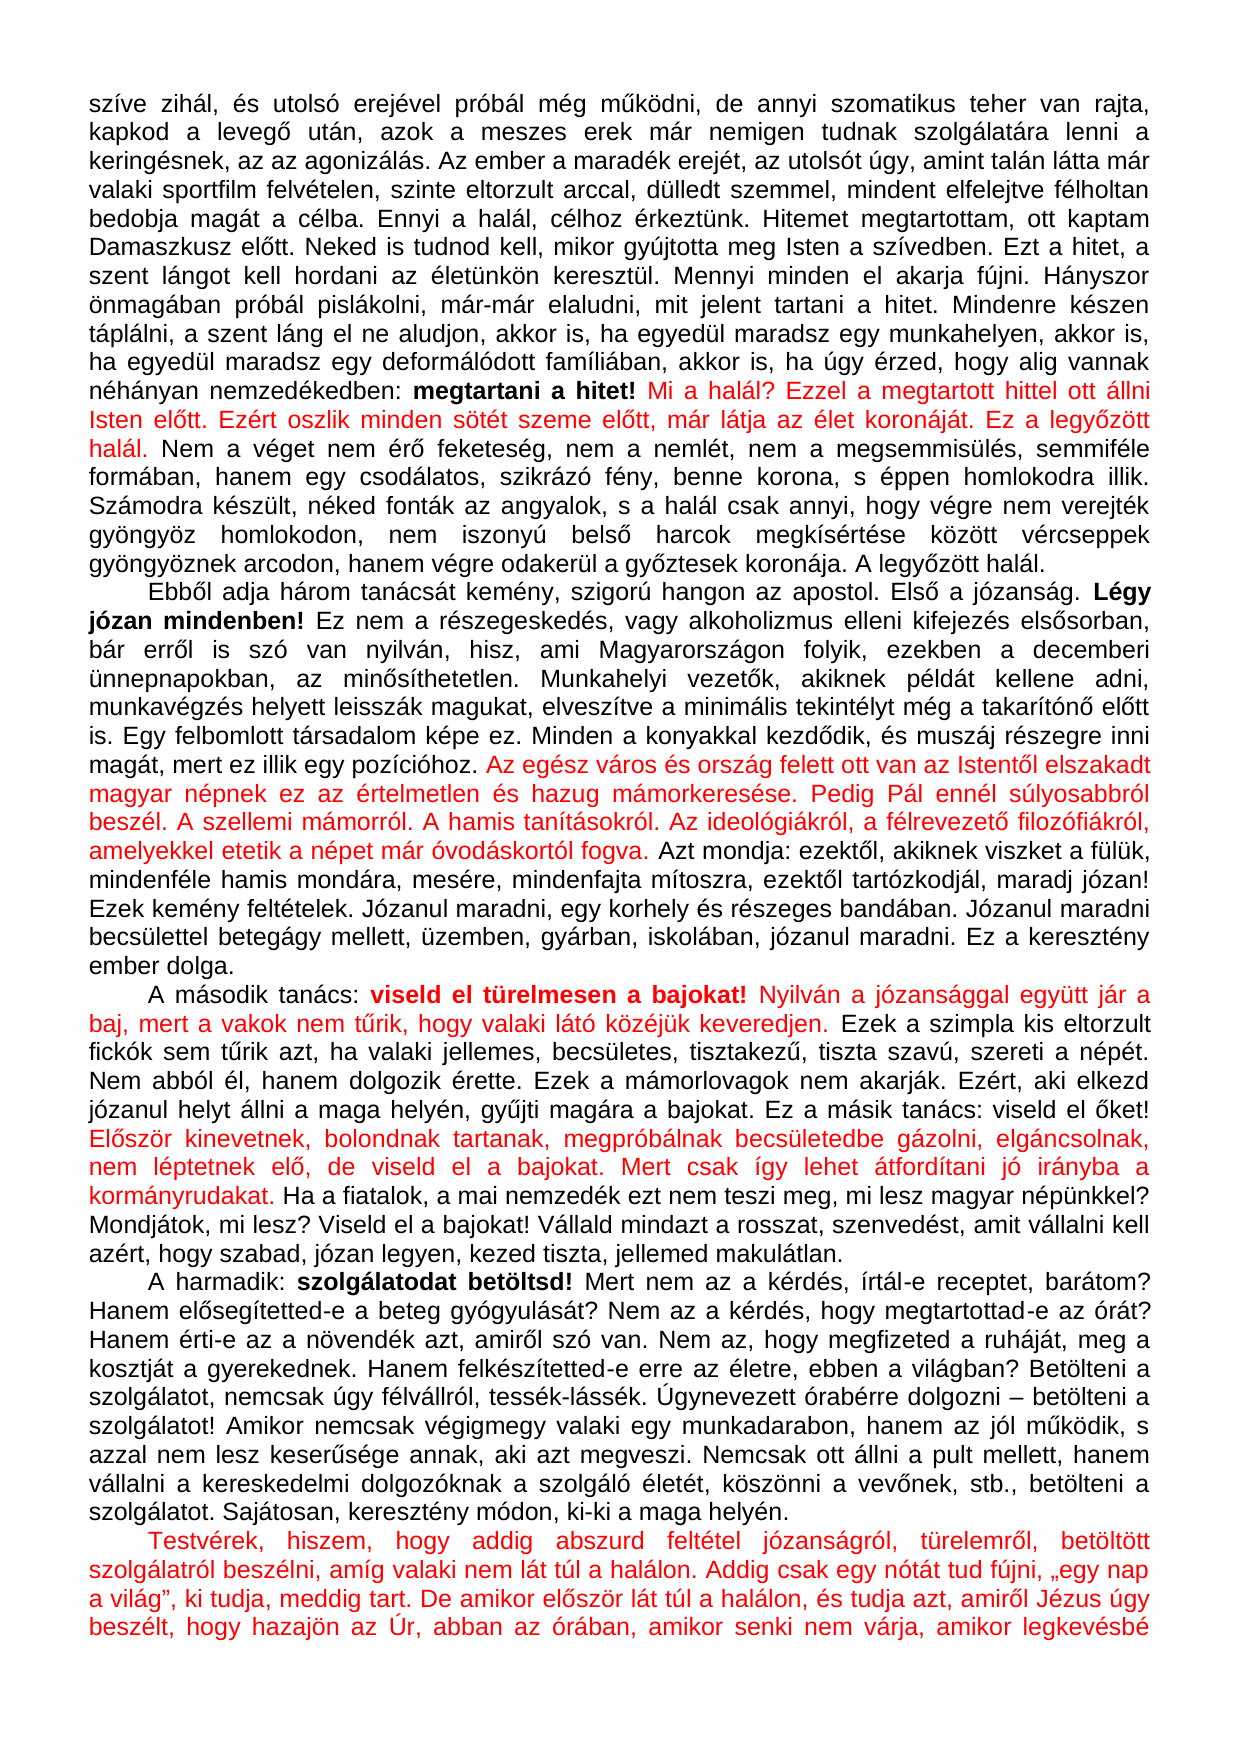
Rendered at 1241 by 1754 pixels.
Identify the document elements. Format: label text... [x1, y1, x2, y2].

text Testvérek, hiszem, hogy addig abszurd feltétel józanságról, türelemről, betöltött szolgálatról beszélni, amíg valaki nem lát túl a halálon. Addig csak egy nótát tud fújni, „egy nap a világ”, ki tudja, meddig tart. De amikor először lát túl a halálon, és tudja azt, amiről Jézus úgy beszélt, hogy hazajön az Úr, abban az órában, amikor senki nem várja, amikor legkevésbé [88, 1526, 1152, 1641]
text szíve zihál, és utolsó erejével próbál még működni, de annyi szomatikus teher van rajta, kapkod a levegő után, azok a meszes erek már nemigen tudnak szolgálatára lenni a keringésnek, az az agonizálás. Az ember a maradék erejét, az utolsót úgy, amint talán látta már valaki sportfilm felvételen, szinte eltorzult arccal, dülledt szemmel, mindent elfelejtve félholtan bedobja magát a célba. Ennyi a halál, célhoz érkeztünk. Hitemet megtartottam, ott kaptam Damaszkusz előtt. Neked is tudnod kell, mikor gyújtotta meg Isten a szívedben. Ezt a hitet, a szent lángot kell hordani az életünkön keresztül. Mennyi minden el akarja fújni. Hányszor önmagában próbál pislákolni, már-már elaludni, mit jelent tartani a hitet. Mindenre készen táplálni, a szent láng el ne aludjon, akkor is, ha egyedül maradsz egy munkahelyen, akkor is, ha egyedül maradsz egy deformálódott famíliában, akkor is, ha úgy érzed, hogy alig vannak néhányan nemzedékedben: megtartani a hitet! Mi a halál? Ezzel a megtartott hittel ott állni Isten előtt. Ezért oszlik minden sötét szeme előtt, már látja az élet koronáját. Ez a legyőzött halál. Nem a véget nem érő feketeség, nem a nemlét, nem a megsemmisülés, semmiféle formában, hanem egy csodálatos, szikrázó fény, benne korona, s éppen homlokodra illik. Számodra készült, néked fonták az angyalok, s a halál csak annyi, hogy végre nem verejték gyöngyöz homlokodon, nem iszonyú belső harcok megkísértése között vércseppek gyöngyöznek arcodon, hanem végre odakerül a győztesek koronája. A legyőzött halál. [88, 88, 1152, 577]
text A harmadik: szolgálatodat betöltsd! Mert nem az a kérdés, írtál‑e receptet, barátom? Hanem elősegítetted‑e a beteg gyógyulását? Nem az a kérdés, hogy megtartottad‑e az órát? Hanem érti‑e az a növendék azt, amiről szó van. Nem az, hogy megfizeted a ruháját, meg a kosztját a gyerekednek. Hanem felkészítetted‑e erre az életre, ebben a világban? Betölteni a szolgálatot, nemcsak úgy félvállról, tessék-lássék. Úgynevezett órabérre dolgozni – betölteni a szolgálatot! Amikor nemcsak végigmegy valaki egy munkadarabon, hanem az jól működik, s azzal nem lesz keserűsége annak, aki azt megveszi. Nemcsak ott állni a pult mellett, hanem vállalni a kereskedelmi dolgozóknak a szolgáló életét, köszönni a vevőnek, stb., betölteni a szolgálatot. Sajátosan, keresztény módon, ki-ki a maga helyén. [88, 1267, 1152, 1526]
text Ebből adja három tanácsát kemény, szigorú hangon az apostol. Első a józanság. Légy józan mindenben! Ez nem a részegeskedés, vagy alkoholizmus elleni kifejezés elsősorban, bár erről is szó van nyilván, hisz, ami Magyarországon folyik, ezekben a decemberi ünnepnapokban, az minősíthetetlen. Munkahelyi vezetők, akiknek példát kellene adni, munkavégzés helyett leisszák magukat, elveszítve a minimális tekintélyt még a takarítónő előtt is. Egy felbomlott társadalom képe ez. Minden a konyakkal kezdődik, és muszáj részegre inni magát, mert ez illik egy pozícióhoz. Az egész város és ország felett ott van az Istentől elszakadt magyar népnek ez az értelmetlen és hazug mámorkeresése. Pedig Pál ennél súlyosabbról beszél. A szellemi mámorról. A hamis tanításokról. Az ideológiákról, a félrevezető filozófiákról, amelyekkel etetik a népet már óvodáskortól fogva. Azt mondja: ezektől, akiknek viszket a fülük, mindenféle hamis mondára, mesére, mindenfajta mítoszra, ezektől tartózkodjál, maradj józan! Ezek kemény feltételek. Józanul maradni, egy korhely és részeges bandában. Józanul maradni becsülettel betegágy mellett, üzemben, gyárban, iskolában, józanul maradni. Ez a keresztény ember dolga. [88, 577, 1152, 980]
text A második tanács: viseld el türelmesen a bajokat! Nyilván a józansággal együtt jár a baj, mert a vakok nem tűrik, hogy valaki látó közéjük keveredjen. Ezek a szimpla kis eltorzult fickók sem tűrik azt, ha valaki jellemes, becsületes, tisztakezű, tiszta szavú, szereti a népét. Nem abból él, hanem dolgozik érette. Ezek a mámorlovagok nem akarják. Ezért, aki elkezd józanul helyt állni a maga helyén, gyűjti magára a bajokat. Ez a másik tanács: viseld el őket! Először kinevetnek, bolondnak tartanak, megpróbálnak becsületedbe gázolni, elgáncsolnak, nem léptetnek elő, de viseld el a bajokat. Mert csak így lehet átfordítani jó irányba a kormányrudakat. Ha a fiatalok, a mai nemzedék ezt nem teszi meg, mi lesz magyar népünkkel? Mondjátok, mi lesz? Viseld el a bajokat! Vállald mindazt a rosszat, szenvedést, amit vállalni kell azért, hogy szabad, józan legyen, kezed tiszta, jellemed makulátlan. [88, 980, 1152, 1267]
